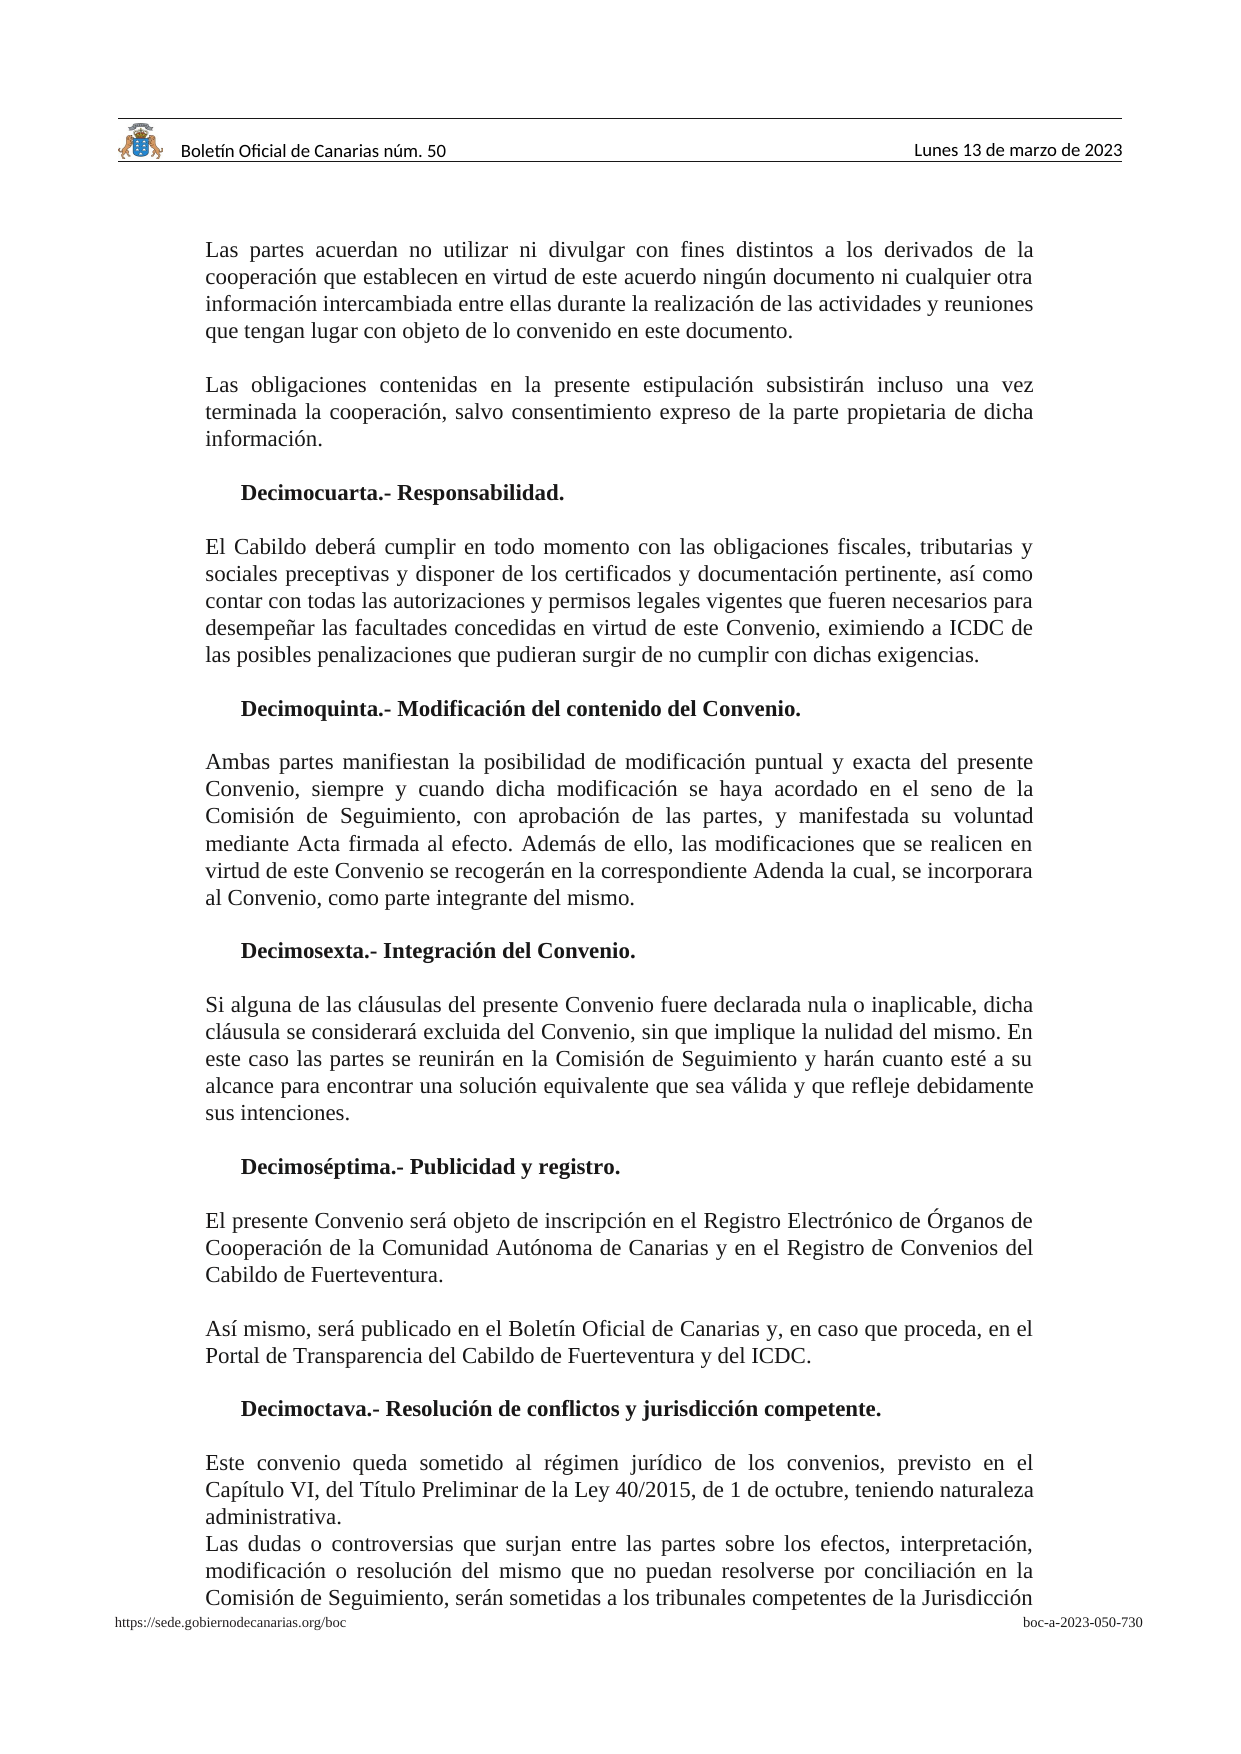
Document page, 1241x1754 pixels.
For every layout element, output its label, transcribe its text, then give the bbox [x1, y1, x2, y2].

text Decimoséptima.- Publicidad y registro. [241, 1153, 1035, 1179]
text Ambas partes manifiestan la posibilidad de modificación puntual y exacta del presente Convenio, siempre y cuando dicha modificación se haya acordado en el seno de la Comisión de Seguimiento, con aprobación de las partes, y manifestada su voluntad mediante Acta firmada al efecto. Además de ello, las modificaciones que se realicen en virtud de este Convenio se recogerán en la correspondiente Adenda la cual, se incorporara al Convenio, como parte integrante del mismo. [205, 748, 1035, 910]
text Decimocuarta.- Responsabilidad. [241, 479, 1035, 505]
text Las partes acuerdan no utilizar ni divulgar con fines distintos a los derivados de la cooperación que establecen en virtud de este acuerdo ningún documento ni cualquier otra información intercambiada entre ellas durante la realización de las actividades y reuniones que tengan lugar con objeto de lo convenido en este documento. [205, 236, 1035, 344]
text Las obligaciones contenidas en la presente estipulación subsistirán incluso una vez terminada la cooperación, salvo consentimiento expreso de la parte propietaria de dicha información. [205, 371, 1035, 452]
text El presente Convenio será objeto de inscripción en el Registro Electrónico de Órganos de Cooperación de la Comunidad Autónoma de Canarias y en el Registro de Convenios del Cabildo de Fuerteventura. [205, 1207, 1035, 1287]
text Si alguna de las cláusulas del presente Convenio fuere declarada nula o inaplicable, dicha cláusula se considerará excluida del Convenio, sin que implique la nulidad del mismo. En este caso las partes se reunirán en la Comisión de Seguimiento y harán cuanto esté a su alcance para encontrar una solución equivalente que sea válida y que refleje debidamente sus intenciones. [205, 991, 1035, 1126]
text Este convenio queda sometido al régimen jurídico de los convenios, previsto en el Capítulo VI, del Título Preliminar de la Ley 40/2015, de 1 de octubre, teniendo naturaleza administrativa. [205, 1449, 1035, 1529]
text El Cabildo deberá cumplir en todo momento con las obligaciones fiscales, tributarias y sociales preceptivas y disponer de los certificados y documentación pertinente, así como contar con todas las autorizaciones y permisos legales vigentes que fueren necesarios para desempeñar las facultades concedidas en virtud de este Convenio, eximiendo a ICDC de las posibles penalizaciones que pudieran surgir de no cumplir con dichas exigencias. [205, 533, 1035, 667]
text Las dudas o controversias que surjan entre las partes sobre los efectos, interpretación, modificación o resolución del mismo que no puedan resolverse por conciliación en la Comisión de Seguimiento, serán sometidas a los tribunales competentes de la Jurisdicción [205, 1530, 1035, 1611]
text Decimoctava.- Resolución de conflictos y jurisdicción competente. [241, 1395, 1035, 1422]
text Decimoquinta.- Modificación del contenido del Convenio. [241, 695, 1035, 721]
text Así mismo, será publicado en el Boletín Oficial de Canarias y, en caso que proceda, en el Portal de Transparencia del Cabildo de Fuerteventura y del ICDC. [205, 1315, 1035, 1368]
text Decimosexta.- Integración del Convenio. [241, 937, 1035, 964]
